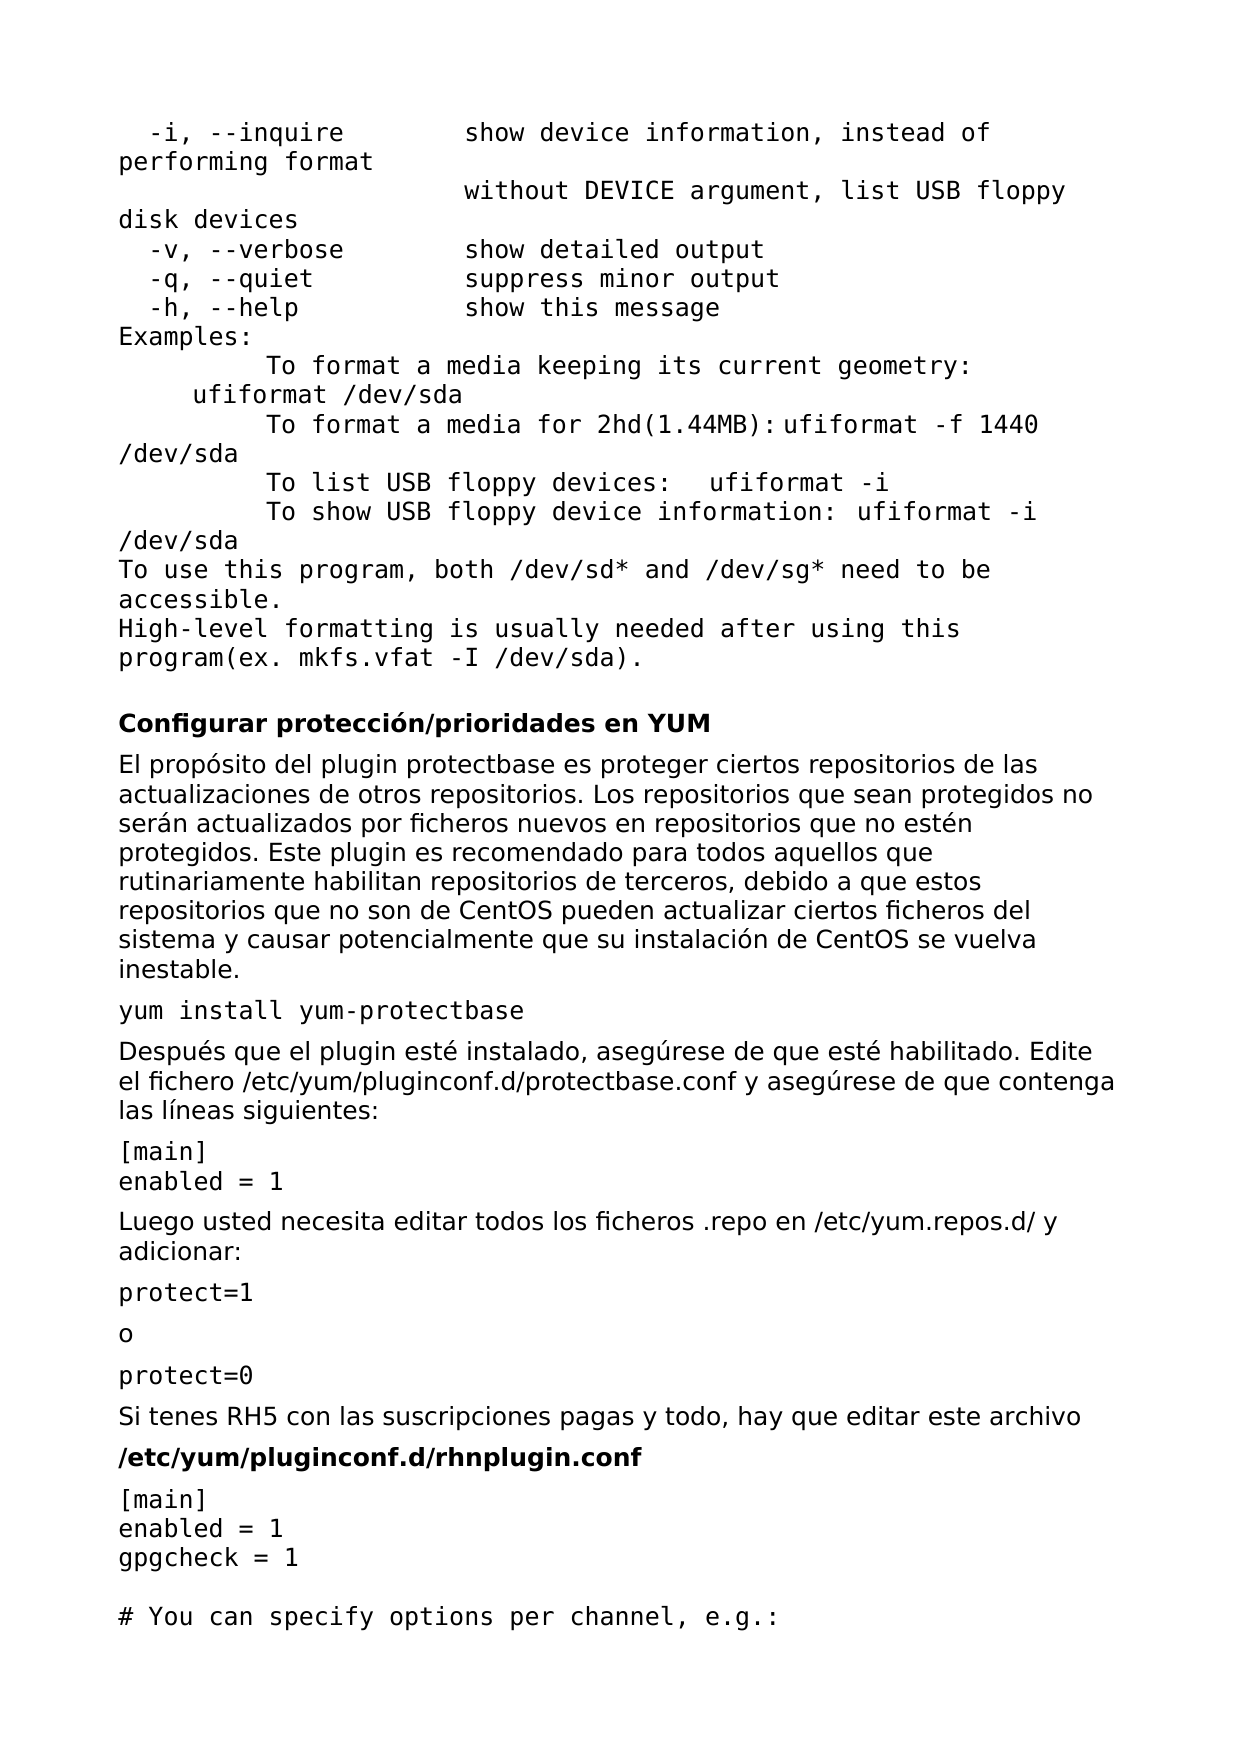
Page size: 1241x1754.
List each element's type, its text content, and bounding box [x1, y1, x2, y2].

text o [118, 1319, 1122, 1348]
text Si tenes RH5 con las suscripciones pagas y todo, hay que editar este archivo [118, 1402, 1122, 1431]
text Luego usted necesita editar todos los ficheros .repo en /etc/yum.repos.d/ y adicionar: [118, 1208, 1122, 1266]
text Después que el plugin esté instalado, asegúrese de que esté habilitado. Edite el fichero /etc/yum/pluginconf.d/protectbase.conf y asegúrese de que contenga las líneas siguientes: [118, 1037, 1122, 1125]
text /etc/yum/pluginconf.d/rhnplugin.conf [118, 1444, 1122, 1473]
subtitle Configurar protección/prioridades en YUM [118, 709, 1122, 738]
text El propósito del plugin protectbase es proteger ciertos repositorios de las actualizaciones de otros repositorios. Los repositorios que sean protegidos no serán actualizados por ficheros nuevos en repositorios que no estén protegidos. Este plugin es recomendado para todos aquellos que rutinariamente habilitan repositorios de terceros, debido a que estos repositorios que no son de CentOS pueden actualizar ciertos ficheros del sistema y causar potencialmente que su instalación de CentOS se vuelva inestable. [118, 751, 1122, 984]
text [main] enabled = 1 gpgcheck = 1 # You can specify options per channel, e.g.: [118, 1485, 1122, 1631]
text -i, --inquire show device information, instead of performing format without DEVICE argument, list USB floppy disk devices -v, --verbose show detailed output -q, --quiet suppress minor output -h, --help show this message Examples: To format a media keeping its current geometry: ufiformat /dev/sda To format a media for 2hd(1.44MB): ufiformat -f 1440 /dev/sda To list USB floppy devices: ufiformat -i To show USB floppy device information: ufiformat -i /dev/sda To use this program, both /dev/sd* and /dev/sg* need to be accessible. High-level formatting is usually needed after using this program(ex. mkfs.vfat -I /dev/sda). [118, 118, 1122, 672]
text [main] enabled = 1 [118, 1137, 1122, 1196]
text yum install yum-protectbase [118, 997, 1122, 1026]
text protect=0 [118, 1361, 1122, 1390]
text protect=1 [118, 1278, 1122, 1308]
